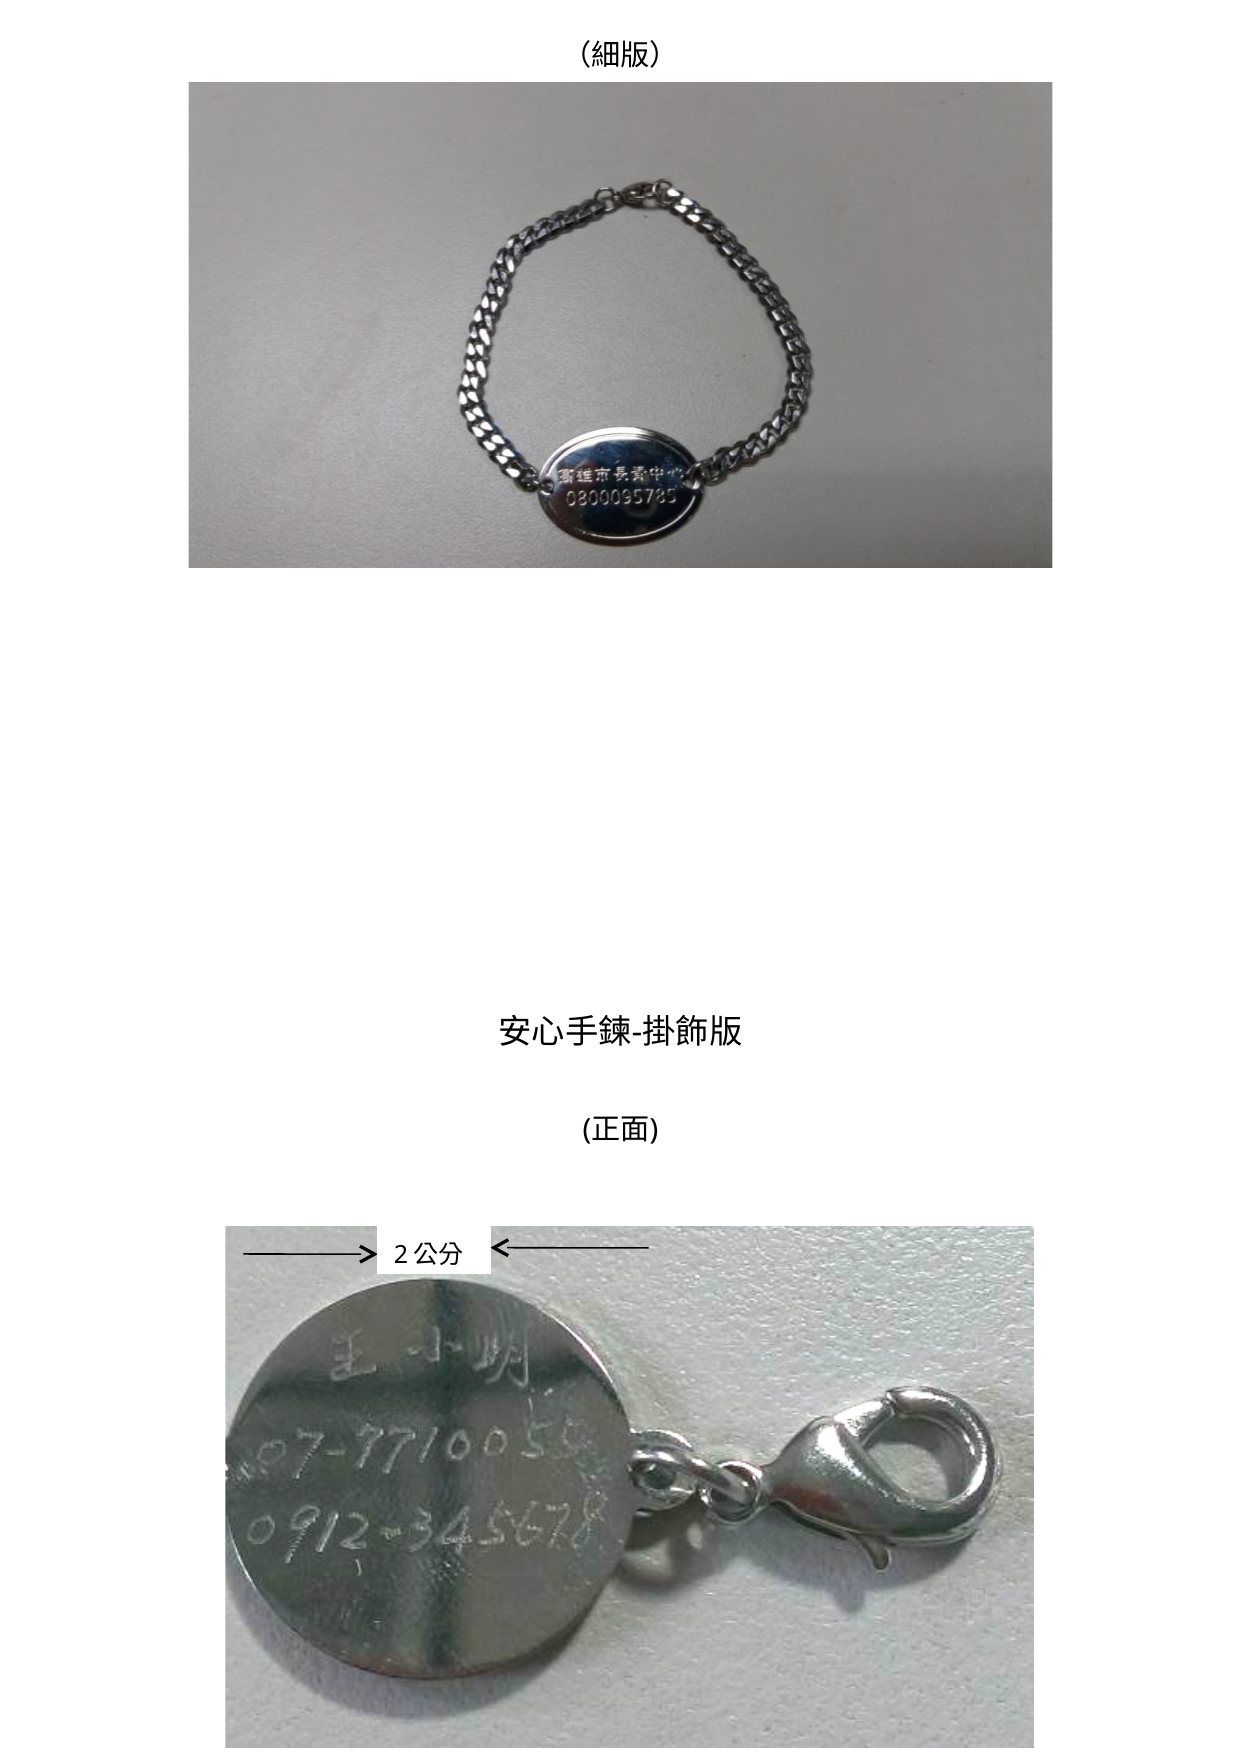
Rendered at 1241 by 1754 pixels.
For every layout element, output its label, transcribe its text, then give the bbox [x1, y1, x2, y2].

text 2公分 [394, 1234, 474, 1265]
picture [188, 82, 1053, 568]
text 安心手鍊-掛飾版 [59, 991, 1181, 1068]
picture [225, 1226, 1034, 1748]
text (正面) [59, 1105, 1181, 1148]
text （細版） [59, 32, 1181, 74]
